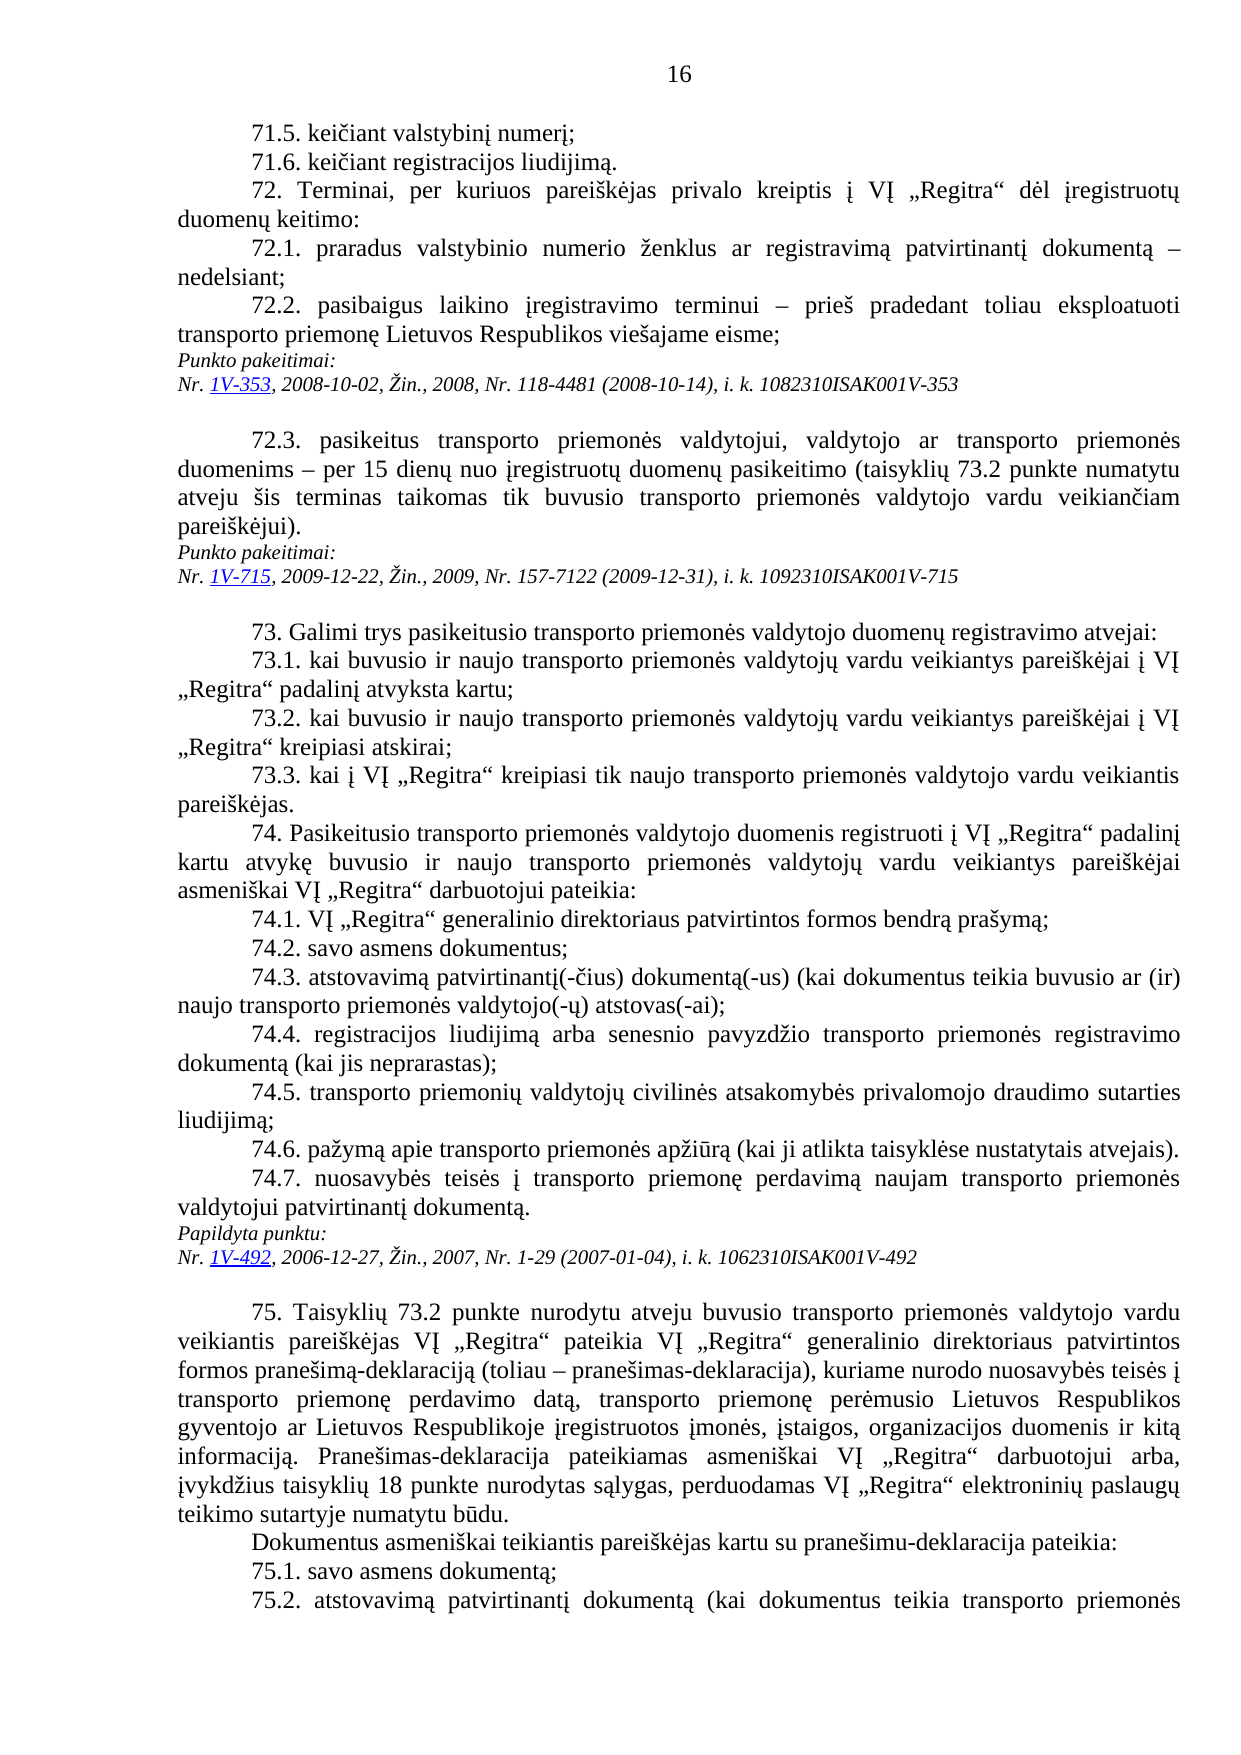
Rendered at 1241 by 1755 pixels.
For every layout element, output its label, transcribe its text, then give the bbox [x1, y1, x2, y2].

text 72.2. pasibaigus laikino įregistravimo terminui – prieš pradedant toliau eksploatuoti transporto priemonę Lietuvos Respublikos viešajame eisme; [177, 291, 1181, 348]
text 74.3. atstovavimą patvirtinantį(-čius) dokumentą(-us) (kai dokumentus teikia buvusio ar (ir) naujo transporto priemonės valdytojo(-ų) atstovas(-ai); [177, 962, 1181, 1019]
text 73.1. kai buvusio ir naujo transporto priemonės valdytojų vardu veikiantys pareiškėjai į VĮ „Regitra“ padalinį atvyksta kartu; [177, 646, 1181, 703]
text 71.5. keičiant valstybinį numerį; [177, 118, 1181, 147]
text 74.5. transporto priemonių valdytojų civilinės atsakomybės privalomojo draudimo sutarties liudijimą; [177, 1077, 1181, 1134]
text 74.2. savo asmens dokumentus; [177, 933, 1181, 962]
text 72.1. praradus valstybinio numerio ženklus ar registravimą patvirtinantį dokumentą – nedelsiant; [177, 233, 1181, 291]
text 72.3. pasikeitus transporto priemonės valdytojui, valdytojo ar transporto priemonės duomenims – per 15 dienų nuo įregistruotų duomenų pasikeitimo (taisyklių 73.2 punkte numatytu atveju šis terminas taikomas tik buvusio transporto priemonės valdytojo vardu veikiančiam pareiškėjui). [177, 425, 1181, 540]
text 74. Pasikeitusio transporto priemonės valdytojo duomenis registruoti į VĮ „Regitra“ padalinį kartu atvykę buvusio ir naujo transporto priemonės valdytojų vardu veikiantys pareiškėjai asmeniškai VĮ „Regitra“ darbuotojui pateikia: [177, 818, 1181, 904]
text Nr. 1V-715, 2009-12-22, Žin., 2009, Nr. 157-7122 (2009-12-31), i. k. 1092310ISAK001V-715 [177, 564, 1181, 588]
text 74.1. VĮ „Regitra“ generalinio direktoriaus patvirtintos formos bendrą prašymą; [177, 904, 1181, 933]
text 75. Taisyklių 73.2 punkte nurodytu atveju buvusio transporto priemonės valdytojo vardu veikiantis pareiškėjas VĮ „Regitra“ pateikia VĮ „Regitra“ generalinio direktoriaus patvirtintos formos pranešimą-deklaraciją (toliau – pranešimas-deklaracija), kuriame nurodo nuosavybės teisės į transporto priemonę perdavimo datą, transporto priemonę perėmusio Lietuvos Respublikos gyventojo ar Lietuvos Respublikoje įregistruotos įmonės, įstaigos, organizacijos duomenis ir kitą informaciją. Pranešimas-deklaracija pateikiamas asmeniškai VĮ „Regitra“ darbuotojui arba, įvykdžius taisyklių 18 punkte nurodytas sąlygas, perduodamas VĮ „Regitra“ elektroninių paslaugų teikimo sutartyje numatytu būdu. [177, 1297, 1181, 1527]
text 74.6. pažymą apie transporto priemonės apžiūrą (kai ji atlikta taisyklėse nustatytais atvejais). [177, 1134, 1181, 1163]
text Nr. 1V-353, 2008-10-02, Žin., 2008, Nr. 118-4481 (2008-10-14), i. k. 1082310ISAK001V-353 [177, 372, 1181, 396]
text Nr. 1V-492, 2006-12-27, Žin., 2007, Nr. 1-29 (2007-01-04), i. k. 1062310ISAK001V-492 [177, 1245, 1181, 1269]
text Punkto pakeitimai: [177, 540, 1181, 564]
text Dokumentus asmeniškai teikiantis pareiškėjas kartu su pranešimu-deklaracija pateikia: [177, 1527, 1181, 1556]
text 74.7. nuosavybės teisės į transporto priemonę perdavimą naujam transporto priemonės valdytojui patvirtinantį dokumentą. [177, 1163, 1181, 1221]
text 71.6. keičiant registracijos liudijimą. [177, 147, 1181, 176]
text 73.3. kai į VĮ „Regitra“ kreipiasi tik naujo transporto priemonės valdytojo vardu veikiantis pareiškėjas. [177, 761, 1181, 818]
text 72. Terminai, per kuriuos pareiškėjas privalo kreiptis į VĮ „Regitra“ dėl įregistruotų duomenų keitimo: [177, 176, 1181, 233]
text 74.4. registracijos liudijimą arba senesnio pavyzdžio transporto priemonės registravimo dokumentą (kai jis neprarastas); [177, 1019, 1181, 1077]
text 75.1. savo asmens dokumentą; [177, 1556, 1181, 1585]
text Papildyta punktu: [177, 1221, 1181, 1245]
text 73.2. kai buvusio ir naujo transporto priemonės valdytojų vardu veikiantys pareiškėjai į VĮ „Regitra“ kreipiasi atskirai; [177, 703, 1181, 761]
text 73. Galimi trys pasikeitusio transporto priemonės valdytojo duomenų registravimo atvejai: [177, 617, 1181, 646]
text Punkto pakeitimai: [177, 348, 1181, 372]
text 75.2. atstovavimą patvirtinantį dokumentą (kai dokumentus teikia transporto priemonės [177, 1585, 1181, 1614]
